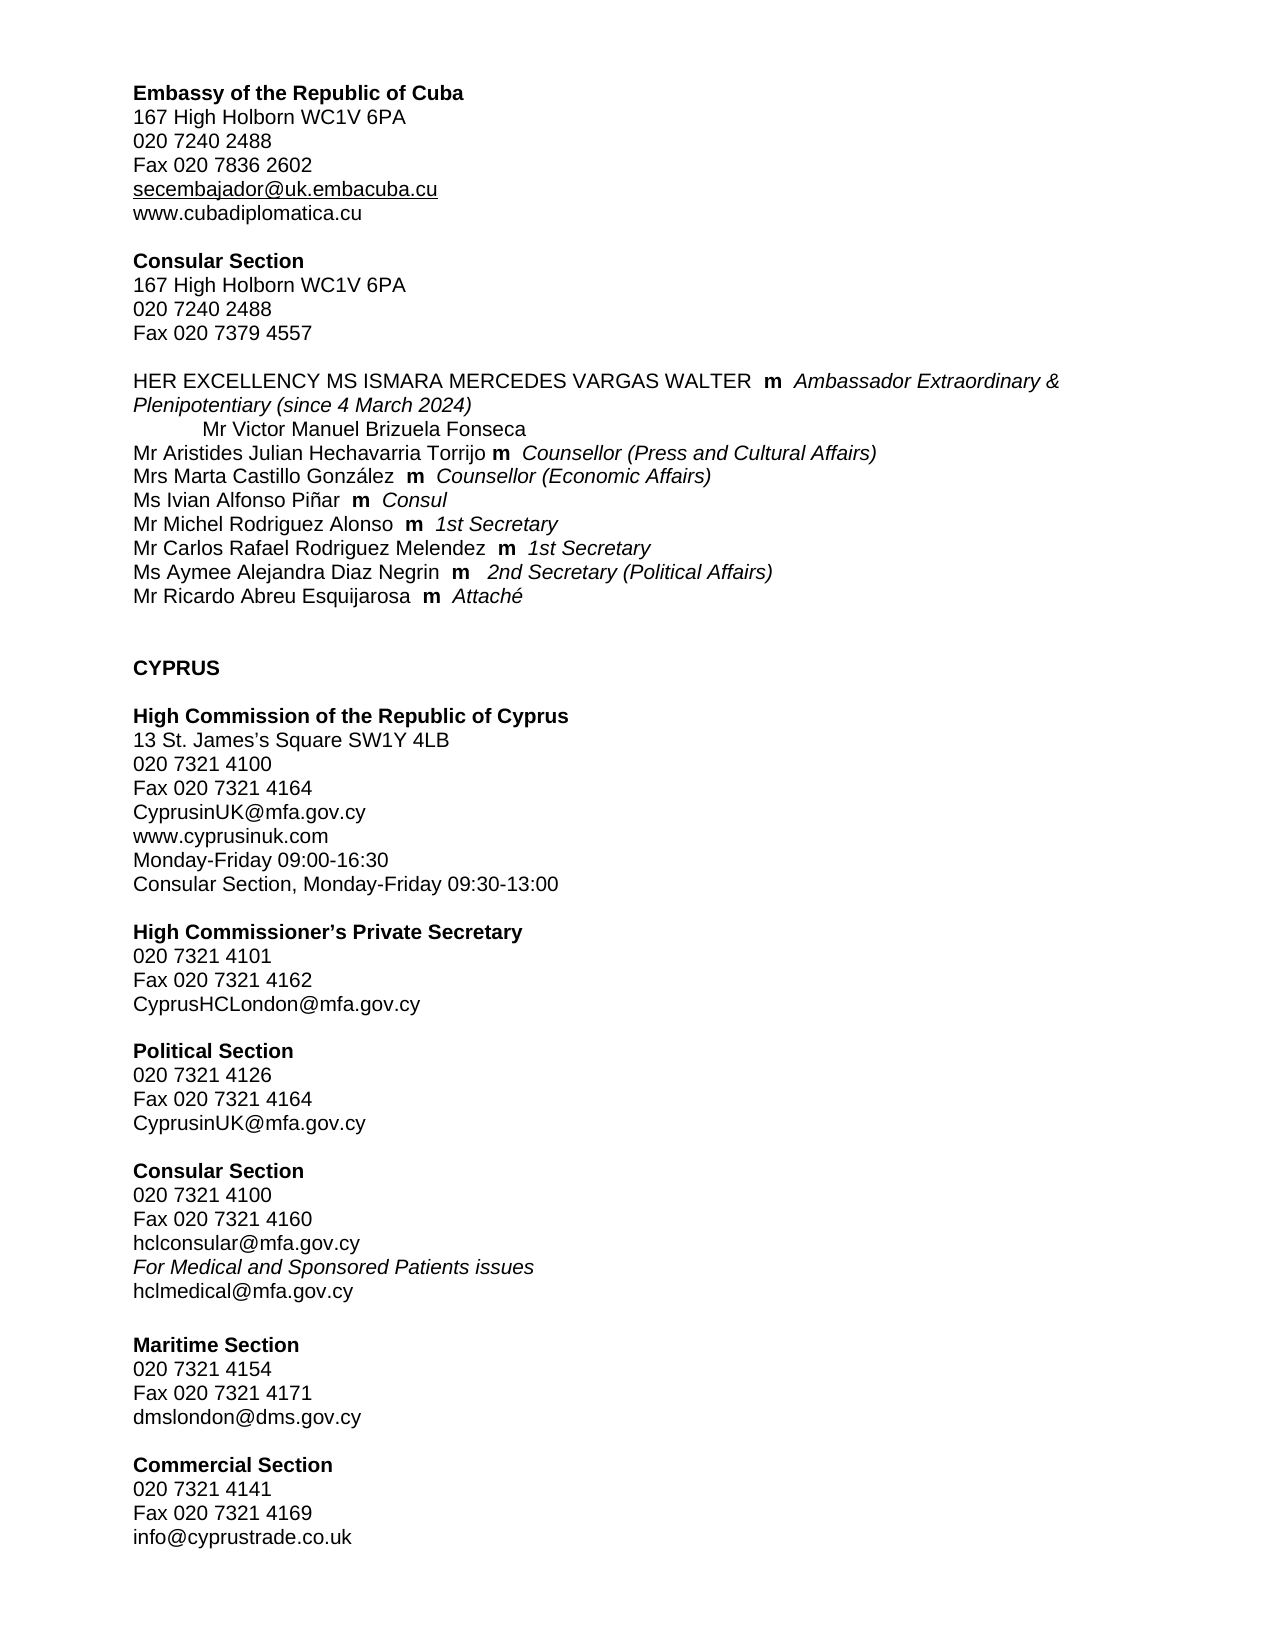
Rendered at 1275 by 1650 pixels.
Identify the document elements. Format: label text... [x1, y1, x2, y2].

text 020 7321 4141 [133, 1477, 1181, 1501]
text Fax 020 7379 4557 [133, 321, 1181, 344]
text Mr Carlos Rafael Rodriguez Melendez m 1st Secretary [133, 536, 1181, 560]
text Commercial Section [133, 1453, 1181, 1477]
text hclconsular@mfa.gov.cy [133, 1231, 1181, 1255]
text 020 7321 4126 [133, 1063, 1181, 1087]
text 020 7321 4100 [133, 752, 1181, 776]
text 020 7321 4100 [133, 1183, 1181, 1207]
text Fax 020 7321 4164 [133, 776, 1181, 800]
text 167 High Holborn WC1V 6PA [133, 273, 1181, 297]
text Mr Victor Manuel Brizuela Fonseca [133, 416, 1181, 440]
text High Commission of the Republic of Cyprus [133, 704, 1181, 728]
text secembajador@uk.embacuba.cu [133, 177, 1181, 201]
text Fax 020 7321 4160 [133, 1207, 1181, 1231]
text Fax 020 7321 4169 [133, 1501, 1181, 1525]
text Mr Aristides Julian Hechavarria Torrijo m Counsellor (Press and Cultural Affairs) [133, 440, 1181, 464]
text High Commissioner’s Private Secretary [133, 919, 1181, 943]
text CyprusinUK@mfa.gov.cy [133, 1111, 1181, 1135]
text Mr Michel Rodriguez Alonso m 1st Secretary [133, 512, 1181, 536]
text Embassy of the Republic of Cuba [133, 81, 1181, 105]
text Fax 020 7321 4171 [133, 1381, 1181, 1405]
text Maritime Section [133, 1333, 1181, 1357]
text Monday-Friday 09:00-16:30 [133, 848, 1181, 872]
text www.cyprusinuk.com [133, 824, 1181, 848]
text Consular Section, Monday-Friday 09:30-13:00 [133, 872, 1181, 896]
text CyprusHCLondon@mfa.gov.cy [133, 991, 1181, 1015]
text Fax 020 7321 4162 [133, 967, 1181, 991]
text hclmedical@mfa.gov.cy [133, 1279, 1181, 1303]
text Fax 020 7836 2602 [133, 153, 1181, 177]
text CyprusinUK@mfa.gov.cy [133, 800, 1181, 824]
text 13 St. James’s Square SW1Y 4LB [133, 728, 1181, 752]
text Ms Aymee Alejandra Diaz Negrin m 2nd Secretary (Political Affairs) [133, 560, 1181, 584]
text dmslondon@dms.gov.cy [133, 1405, 1181, 1429]
text Ms Ivian Alfonso Piñar m Consul [133, 488, 1181, 512]
text Consular Section [133, 1159, 1181, 1183]
text Mrs Marta Castillo González m Counsellor (Economic Affairs) [133, 464, 1181, 488]
text 020 7321 4101 [133, 943, 1181, 967]
text 020 7240 2488 [133, 297, 1181, 321]
text info@cyprustrade.co.uk [133, 1525, 1181, 1549]
text CYPRUS [133, 656, 1181, 680]
text www.cubadiplomatica.cu [133, 201, 1181, 225]
text Political Section [133, 1039, 1181, 1063]
text 020 7321 4154 [133, 1357, 1181, 1381]
text Fax 020 7321 4164 [133, 1087, 1181, 1111]
text Mr Ricardo Abreu Esquijarosa m Attaché [133, 584, 1181, 608]
text HER EXCELLENCY MS ISMARA MERCEDES VARGAS WALTER m Ambassador Extraordinary & Plenipotentiary (since 4 March 2024) [133, 368, 1181, 416]
text 167 High Holborn WC1V 6PA [133, 105, 1181, 129]
subtitle Consular Section [133, 249, 1181, 273]
text 020 7240 2488 [133, 129, 1181, 153]
text For Medical and Sponsored Patients issues [133, 1255, 1181, 1279]
